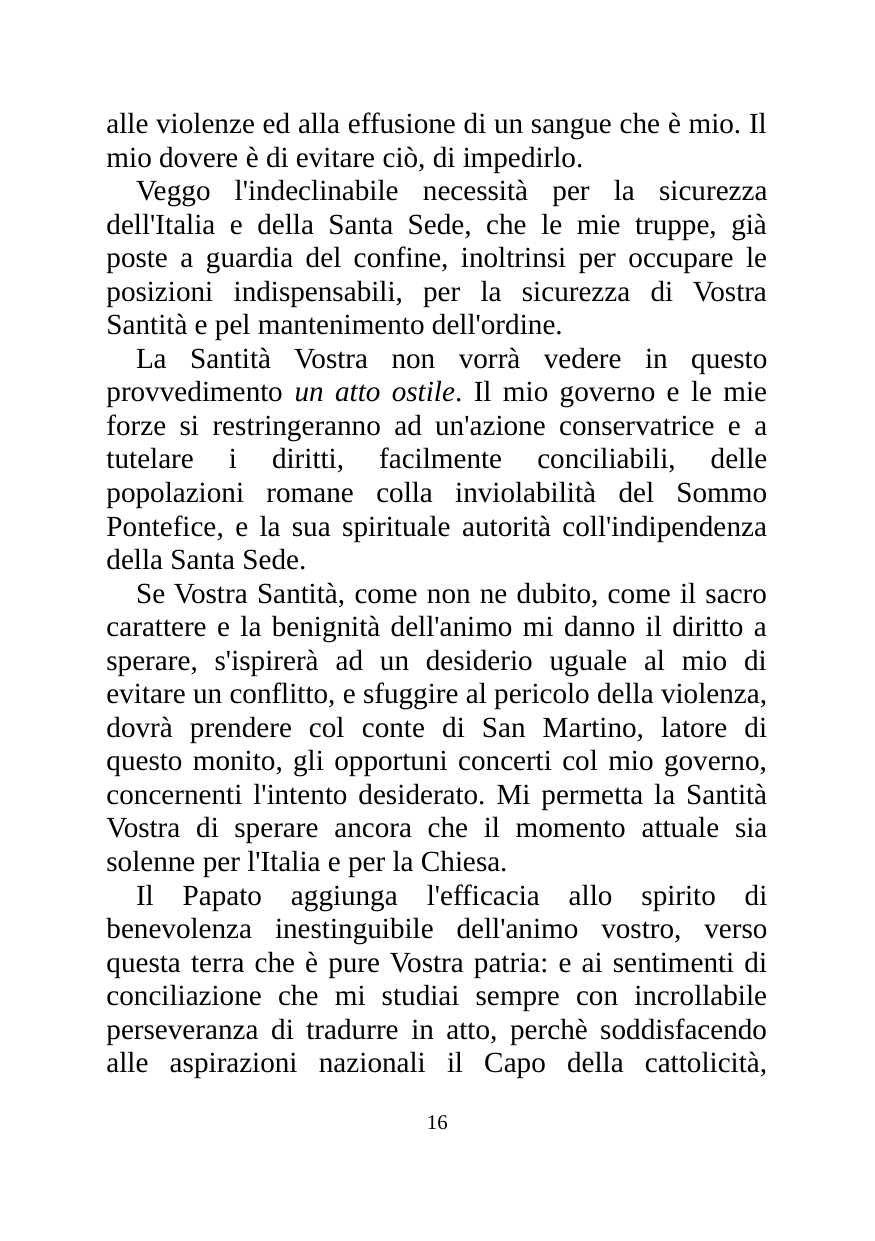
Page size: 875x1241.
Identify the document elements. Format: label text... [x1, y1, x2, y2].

text Se Vostra Santità, come non ne dubito, come il sacro carattere e la benignità dell'animo mi danno il diritto a sperare, s'ispirerà ad un desiderio uguale al mio di evitare un conflitto, e sfuggire al pericolo della violenza, dovrà prendere col conte di San Martino, latore di questo monito, gli opportuni concerti col mio governo, concernenti l'intento desiderato. Mi permetta la Santità Vostra di sperare ancora che il momento attuale sia solenne per l'Italia e per la Chiesa. [106, 576, 768, 878]
text Il Papato aggiunga l'efficacia allo spirito di benevolenza inestinguibile dell'animo vostro, verso questa terra che è pure Vostra patria: e ai sentimenti di conciliazione che mi studiai sempre con incrollabile perseveranza di tradurre in atto, perchè soddisfacendo alle aspirazioni nazionali il Capo della cattolicità, [106, 878, 768, 1079]
text alle violenze ed alla effusione di un sangue che è mio. Il mio dovere è di evitare ciò, di impedirlo. [106, 106, 768, 173]
text La Santità Vostra non vorrà vedere in questo provvedimento un atto ostile. Il mio governo e le mie forze si restringeranno ad un'azione conservatrice e a tutelare i diritti, facilmente conciliabili, delle popolazioni romane colla inviolabilità del Sommo Pontefice, e la sua spirituale autorità coll'indipendenza della Santa Sede. [106, 341, 768, 576]
text Veggo l'indeclinabile necessità per la sicurezza dell'Italia e della Santa Sede, che le mie truppe, già poste a guardia del confine, inoltrinsi per occupare le posizioni indispensabili, per la sicurezza di Vostra Santità e pel mantenimento dell'ordine. [106, 173, 768, 341]
